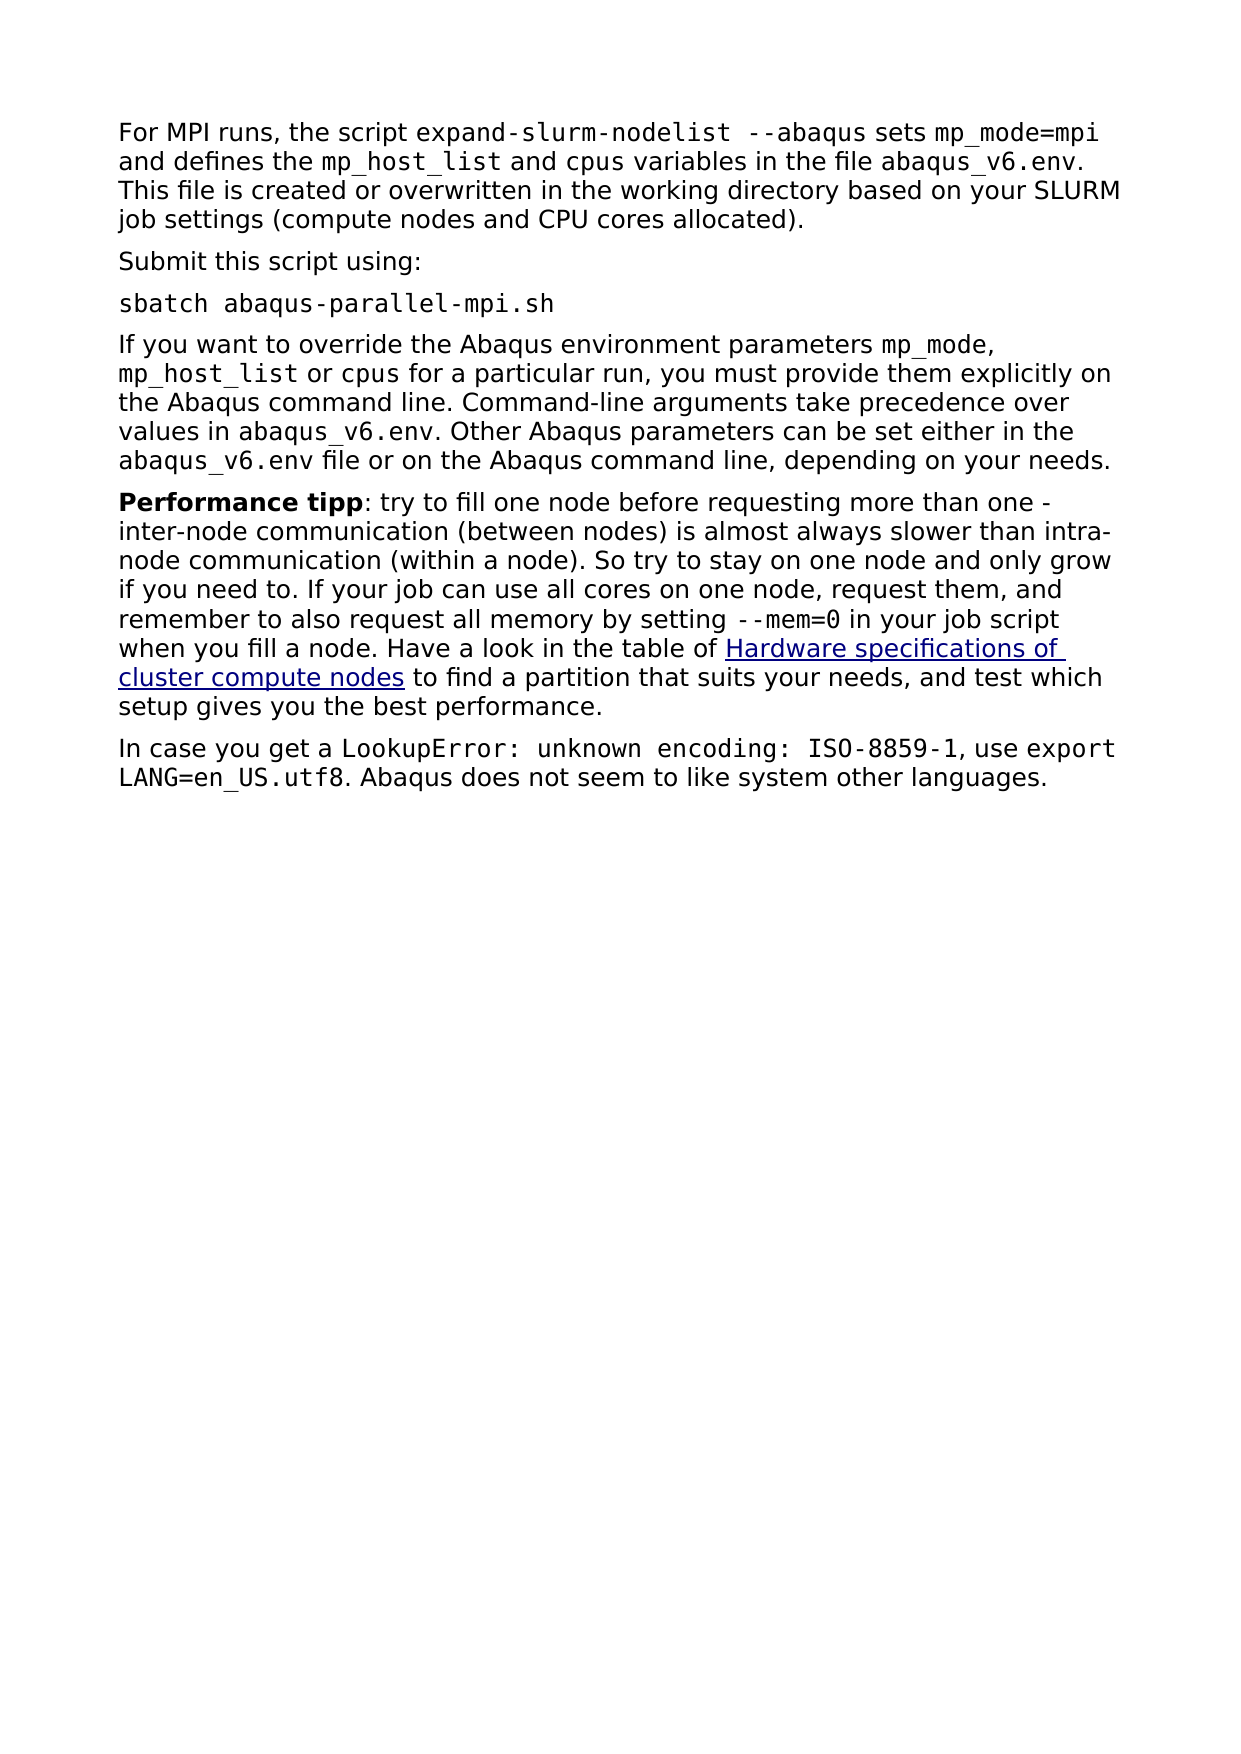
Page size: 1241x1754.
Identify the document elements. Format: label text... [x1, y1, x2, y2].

text Performance tipp: try to fill one node before requesting more than one - inter-node communication (between nodes) is almost always slower than intra-node communication (within a node). So try to stay on one node and only grow if you need to. If your job can use all cores on one node, request them, and remember to also request all memory by setting --mem=0 in your job script when you fill a node. Have a look in the table of Hardware specifications of cluster compute nodes to find a partition that suits your needs, and test which setup gives you the best performance. [118, 488, 1122, 722]
text For MPI runs, the script expand-slurm-nodelist --abaqus sets mp_mode=mpi and defines the mp_host_list and cpus variables in the file abaqus_v6.env. This file is created or overwritten in the working directory based on your SLURM job settings (compute nodes and CPU cores allocated). [118, 118, 1122, 235]
text If you want to override the Abaqus environment parameters mp_mode, mp_host_list or cpus for a particular run, you must provide them explicitly on the Abaqus command line. Command-line arguments take precedence over values in abaqus_v6.env. Other Abaqus parameters can be set either in the abaqus_v6.env file or on the Abaqus command line, depending on your needs. [118, 330, 1122, 476]
text Submit this script using: [118, 247, 1122, 276]
text sbatch abaqus-parallel-mpi.sh [118, 289, 1122, 318]
text In case you get a LookupError: unknown encoding: ISO-8859-1, use export LANG=en_US.utf8. Abaqus does not seem to like system other languages. [118, 734, 1122, 792]
